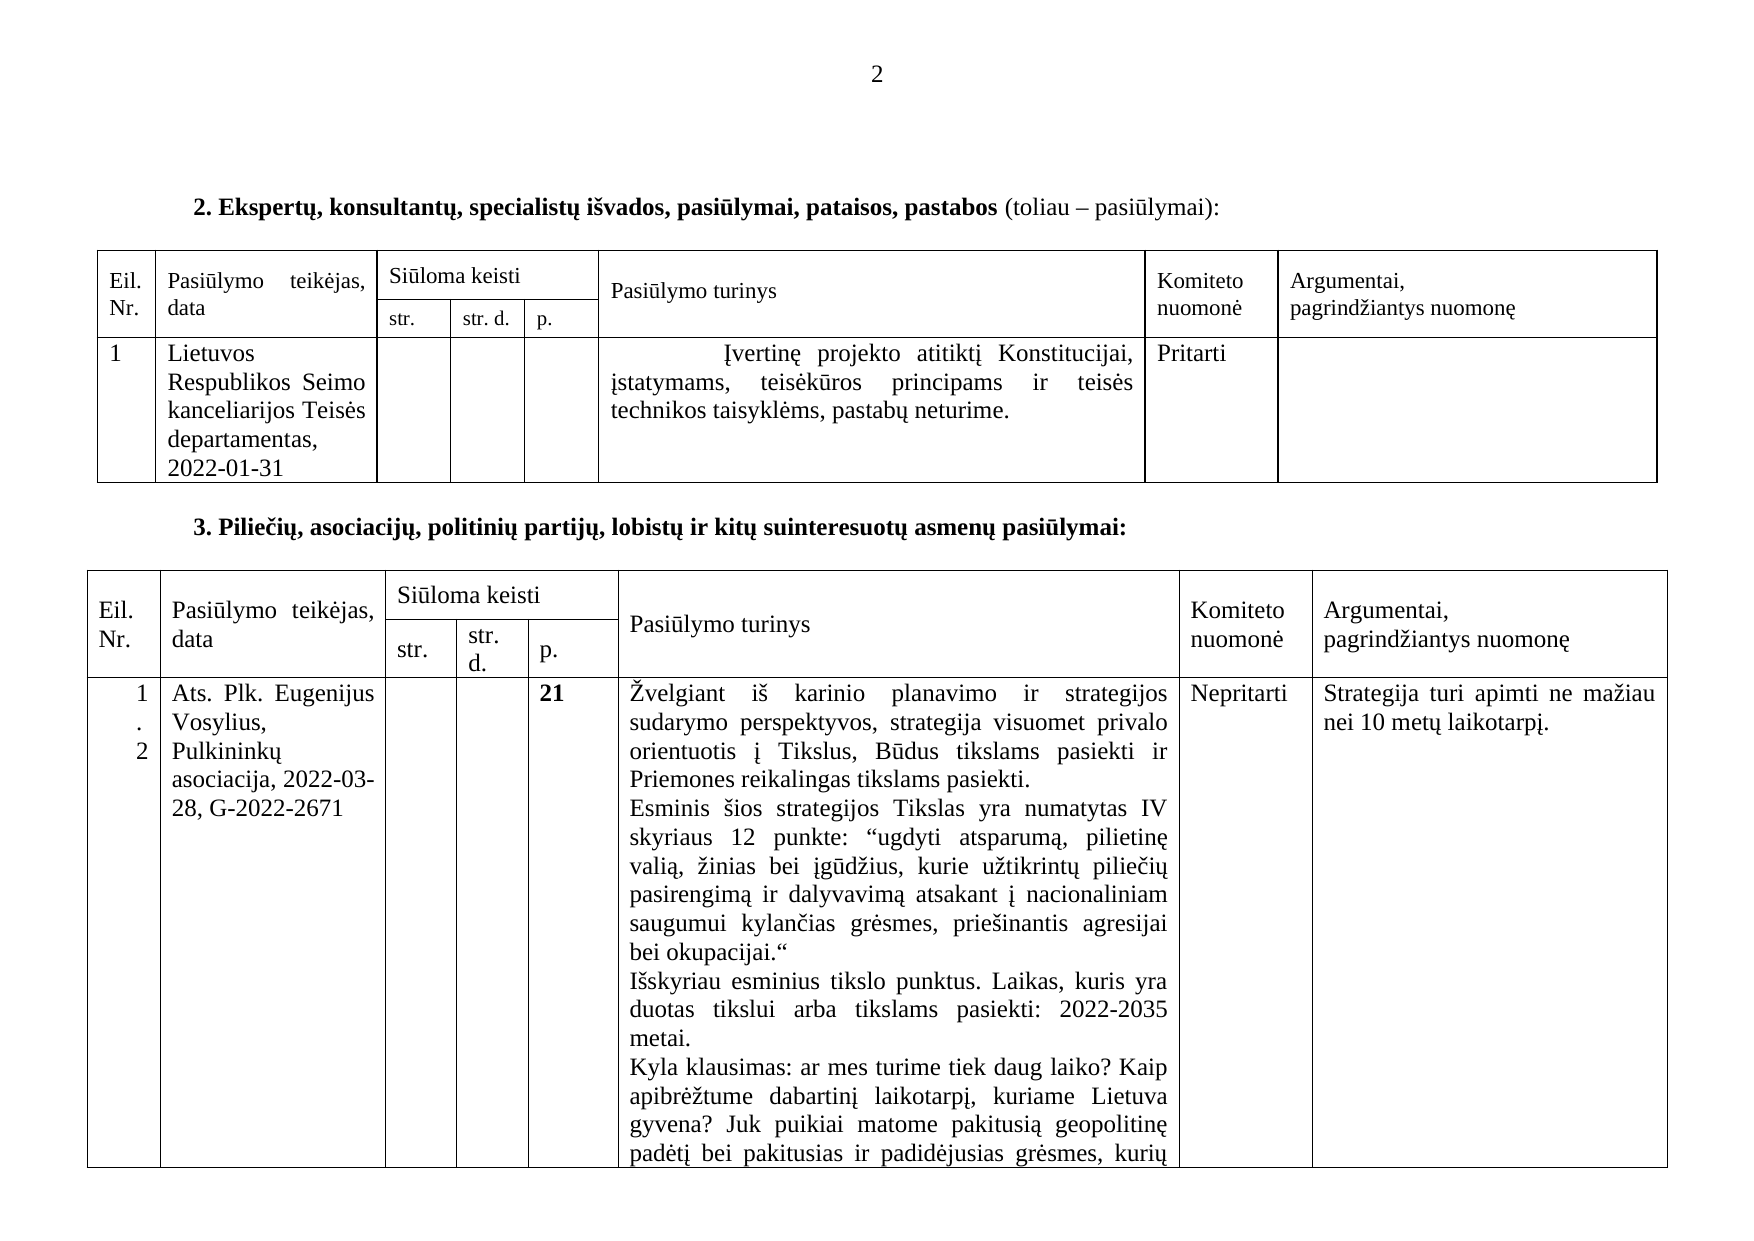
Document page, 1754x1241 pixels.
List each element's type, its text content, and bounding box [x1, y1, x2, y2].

table_header Eil. Nr. [98, 251, 155, 336]
table_cell p. [529, 620, 618, 677]
table_cell p. [525, 300, 598, 336]
table_cell str. d. [457, 620, 528, 677]
text 2. Ekspertų, konsultantų, specialistų išvados, pasiūlymai, pataisos, pastabos (toliau – pasiūlymai): [118, 192, 1636, 221]
table_header Argumentai, pagrindžiantys nuomonę [1279, 251, 1656, 336]
table_cell [525, 338, 598, 482]
table_cell 21 [529, 678, 618, 1167]
table_cell 2. [88, 678, 160, 1167]
text 3. Piliečių, asociacijų, politinių partijų, lobistų ir kitų suinteresuotų asmenų pasiūlymai: [118, 512, 1636, 541]
table_cell Strategija turi apimti ne mažiau nei 10 metų laikotarpį. [1313, 678, 1667, 1167]
table_cell [386, 678, 456, 1167]
table_header Siūloma keisti [386, 571, 618, 619]
table_header Argumentai, pagrindžiantys nuomonę [1313, 571, 1667, 677]
table_cell [1279, 338, 1656, 482]
table_cell Ats. Plk. Eugenijus Vosylius, Pulkininkų asociacija, 2022-03-28, G-2022-2671 [161, 678, 385, 1167]
table_cell Žvelgiant iš karinio planavimo ir strategijos sudarymo perspektyvos, strategija visuomet privalo orientuotis į Tikslus, Būdus tikslams pasiekti ir Priemones reikalingas tikslams pasiekti. Esminis šios strategijos Tikslas yra numatytas IV skyriaus 12 punkte: “ugdyti atsparumą, pilietinę valią, žinias bei įgūdžius, kurie užtikrintų piliečių pasirengimą ir dalyvavimą atsakant į nacionaliniam saugumui kylančias grėsmes, priešinantis agresijai bei okupacijai.“ Išskyriau esminius tikslo punktus. Laikas, kuris yra duotas tikslui arba tikslams pasiekti: 2022-2035 metai. Kyla klausimas: ar mes turime tiek daug laiko? Kaip apibrėžtume dabartinį laikotarpį, kuriame Lietuva gyvena? Juk puikiai matome pakitusią geopolitinę padėtį bei pakitusias ir padidėjusias grėsmes, kurių [619, 678, 1179, 1167]
table_header Komiteto nuomonė [1180, 571, 1312, 677]
table_cell [451, 338, 524, 482]
table_cell [457, 678, 528, 1167]
table_cell Pritarti [1146, 338, 1277, 482]
table_cell Lietuvos Respublikos Seimo kanceliarijos Teisės departamentas, 2022-01-31 [156, 338, 376, 482]
table_cell str. [378, 300, 450, 336]
table_header Pasiūlymo teikėjas, data [161, 571, 385, 677]
table_cell str. d. [451, 300, 524, 336]
table_cell [378, 338, 450, 482]
table_cell 1 [98, 338, 155, 482]
table_header Komiteto nuomonė [1146, 251, 1277, 336]
table_header Siūloma keisti [378, 251, 598, 299]
table_header Pasiūlymo turinys [599, 251, 1144, 336]
table_cell str. [386, 620, 456, 677]
table_cell Įvertinę projekto atitiktį Konstitucijai, įstatymams, teisėkūros principams ir teisės technikos taisyklėms, pastabų neturime. [599, 338, 1144, 482]
table_header Eil. Nr. [88, 571, 160, 677]
table_header Pasiūlymo turinys [619, 571, 1179, 677]
table_header Pasiūlymo teikėjas, data [156, 251, 376, 336]
table_cell Nepritarti [1180, 678, 1312, 1167]
